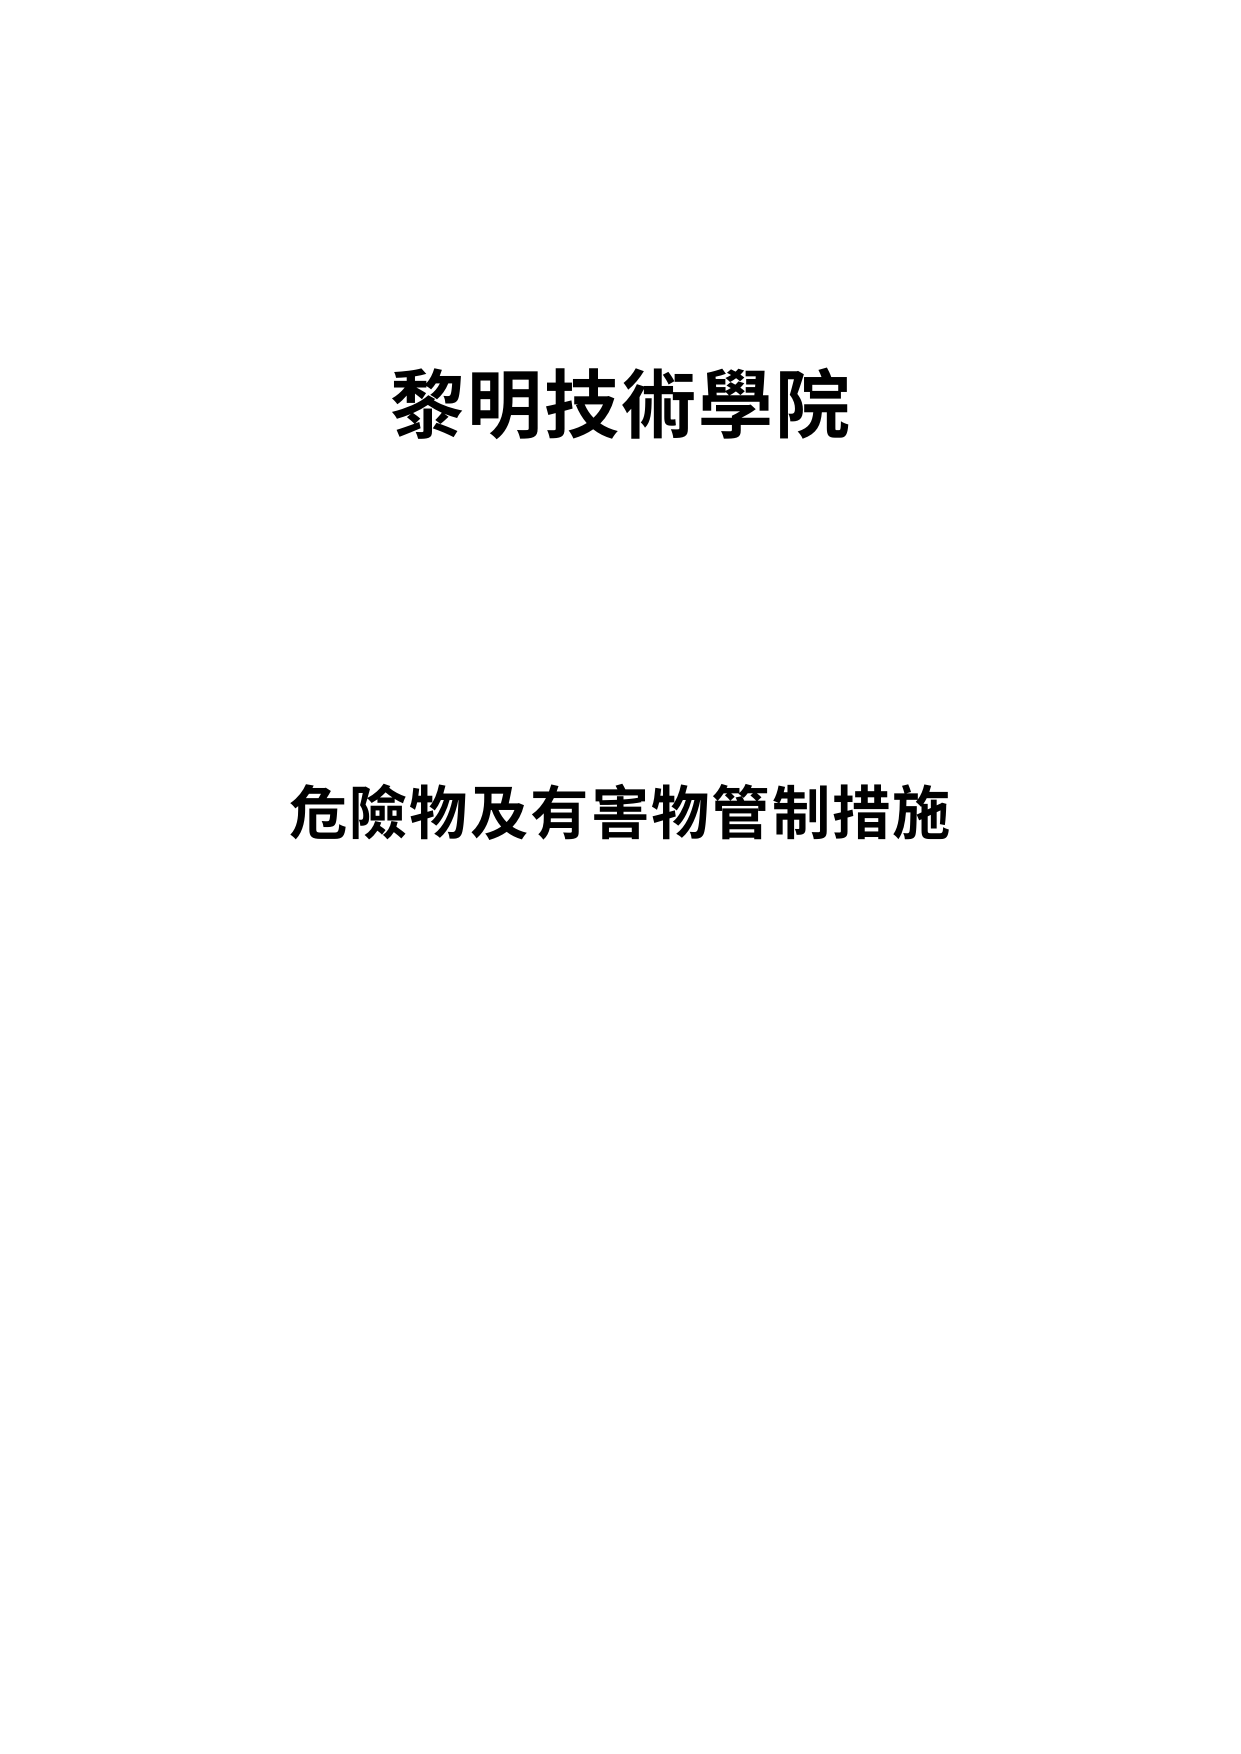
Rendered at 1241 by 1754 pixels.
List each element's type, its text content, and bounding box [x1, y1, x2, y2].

text 危險物及有害物管制措施 [124, 767, 1116, 851]
text 黎明技術學院 [124, 346, 1116, 454]
